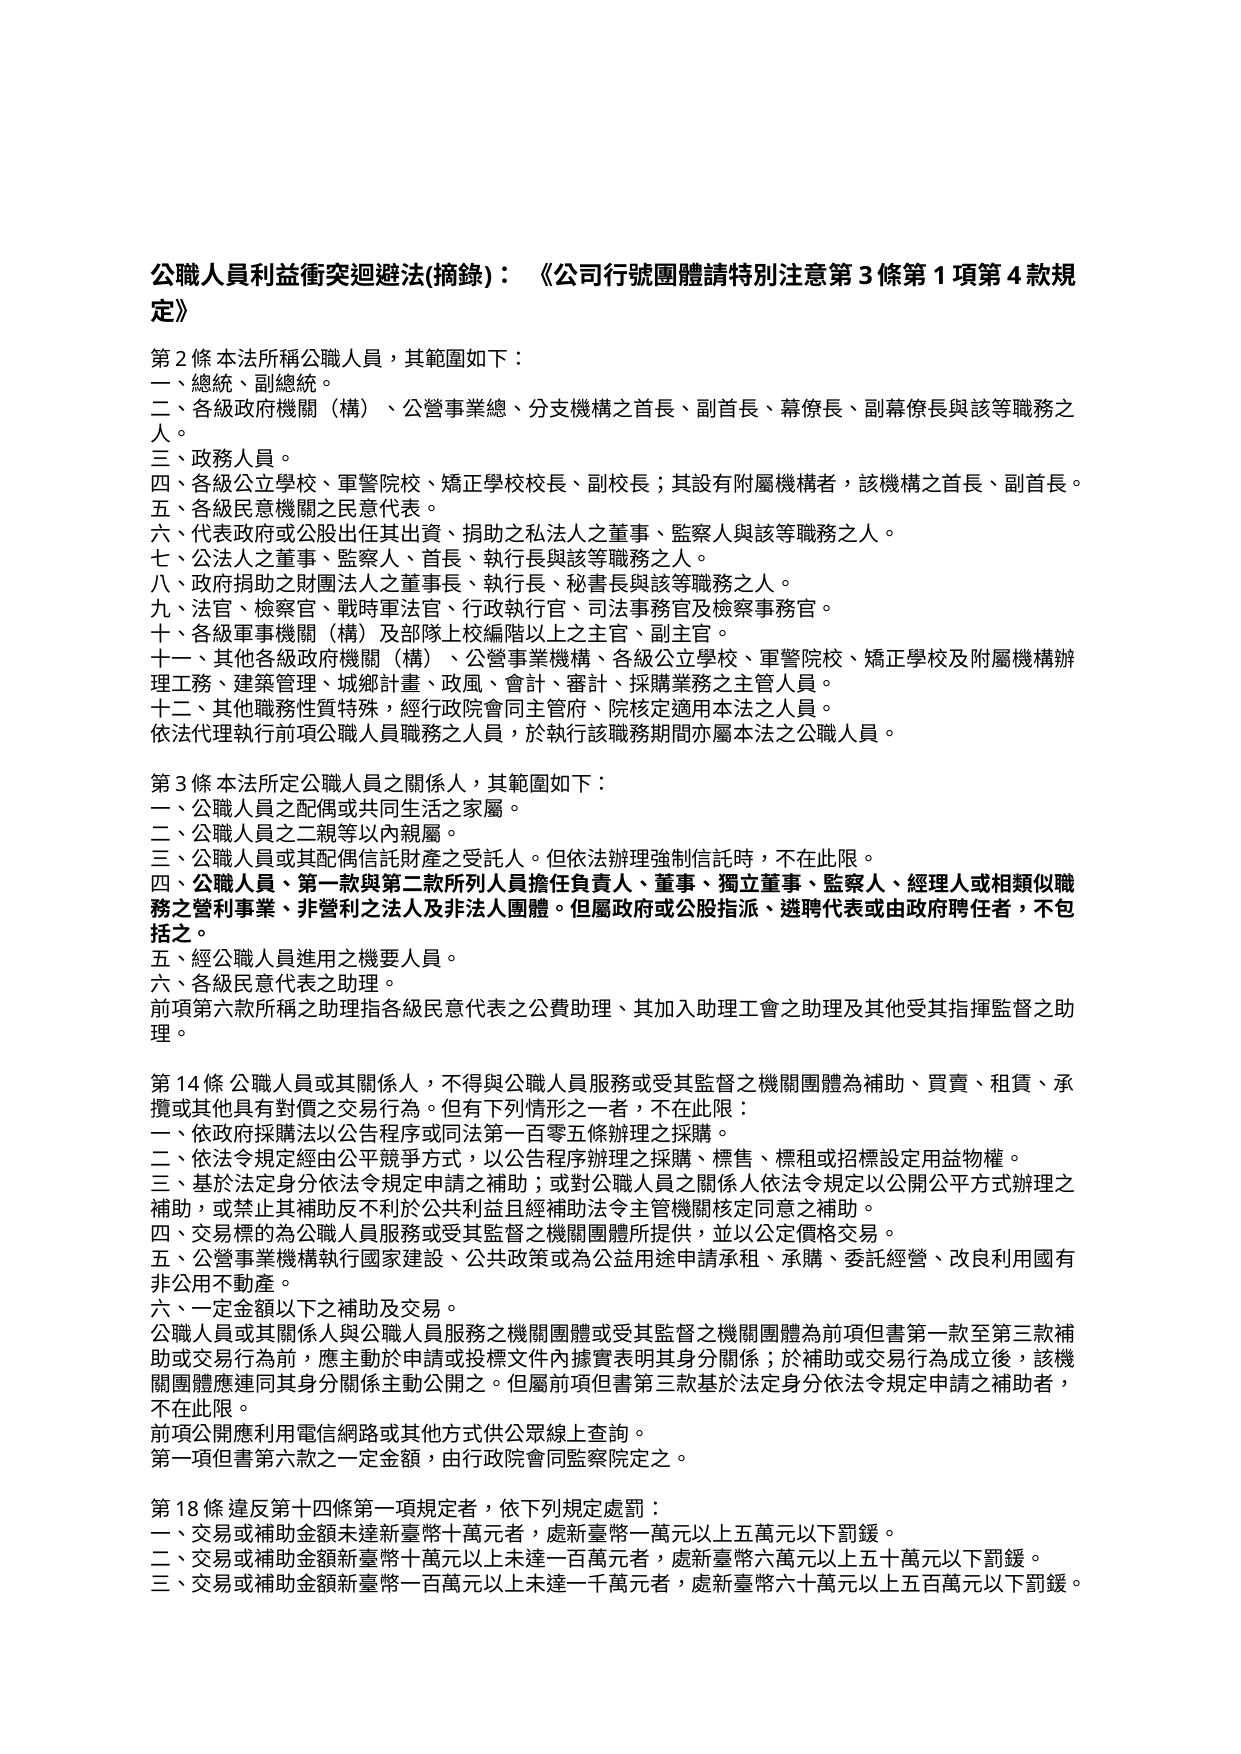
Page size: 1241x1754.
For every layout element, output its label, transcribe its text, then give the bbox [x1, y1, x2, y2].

text 二、各級政府機關（構）、公營事業總、分支機構之首長、副首長、幕僚長、副幕僚長與該等職務之人。 [150, 397, 1078, 447]
text 十二、其他職務性質特殊，經行政院會同主管府、院核定適用本法之人員。 [150, 697, 1078, 722]
text 第14條 公職人員或其關係人，不得與公職人員服務或受其監督之機關團體為補助、買賣、租賃、承攬或其他具有對價之交易行為。但有下列情形之一者，不在此限： [150, 1072, 1078, 1122]
text 一、總統、副總統。 [150, 372, 1078, 397]
text 九、法官、檢察官、戰時軍法官、行政執行官、司法事務官及檢察事務官。 [150, 597, 1078, 622]
text 一、公職人員之配偶或共同生活之家屬。 [150, 797, 1078, 822]
text 六、各級民意代表之助理。 [150, 972, 1078, 997]
text 六、代表政府或公股出任其出資、捐助之私法人之董事、監察人與該等職務之人。 [150, 522, 1078, 547]
text 三、政務人員。 [150, 447, 1078, 472]
text 二、交易或補助金額新臺幣十萬元以上未達一百萬元者，處新臺幣六萬元以上五十萬元以下罰鍰。 [150, 1547, 1078, 1572]
text 二、公職人員之二親等以內親屬。 [150, 822, 1078, 847]
text 五、公營事業機構執行國家建設、公共政策或為公益用途申請承租、承購、委託經營、改良利用國有非公用不動產。 [150, 1247, 1078, 1297]
text 第一項但書第六款之一定金額，由行政院會同監察院定之。 [150, 1447, 1078, 1472]
text 四、各級公立學校、軍警院校、矯正學校校長、副校長；其設有附屬機構者，該機構之首長、副首長。 [150, 472, 1078, 497]
text 一、依政府採購法以公告程序或同法第一百零五條辦理之採購。 [150, 1122, 1078, 1147]
text 第18條 違反第十四條第一項規定者，依下列規定處罰： [150, 1497, 1078, 1522]
text 八、政府捐助之財團法人之董事長、執行長、秘書長與該等職務之人。 [150, 572, 1078, 597]
text 依法代理執行前項公職人員職務之人員，於執行該職務期間亦屬本法之公職人員。 [150, 722, 1078, 747]
text 一、交易或補助金額未達新臺幣十萬元者，處新臺幣一萬元以上五萬元以下罰鍰。 [150, 1522, 1078, 1547]
text 前項公開應利用電信網路或其他方式供公眾線上查詢。 [150, 1422, 1078, 1447]
text 七、公法人之董事、監察人、首長、執行長與該等職務之人。 [150, 547, 1078, 572]
text 第2條 本法所稱公職人員，其範圍如下： [150, 347, 1078, 372]
text 三、基於法定身分依法令規定申請之補助；或對公職人員之關係人依法令規定以公開公平方式辦理之補助，或禁止其補助反不利於公共利益且經補助法令主管機關核定同意之補助。 [150, 1172, 1078, 1222]
text 前項第六款所稱之助理指各級民意代表之公費助理、其加入助理工會之助理及其他受其指揮監督之助理。 [150, 997, 1078, 1047]
text 五、經公職人員進用之機要人員。 [150, 947, 1078, 972]
text 四、公職人員、第一款與第二款所列人員擔任負責人、董事、獨立董事、監察人、經理人或相類似職務之營利事業、非營利之法人及非法人團體。但屬政府或公股指派、遴聘代表或由政府聘任者，不包括之。 [150, 872, 1078, 947]
text 十一、其他各級政府機關（構）、公營事業機構、各級公立學校、軍警院校、矯正學校及附屬機構辦理工務、建築管理、城鄉計畫、政風、會計、審計、採購業務之主管人員。 [150, 647, 1078, 697]
text 五、各級民意機關之民意代表。 [150, 497, 1078, 522]
text 二、依法令規定經由公平競爭方式，以公告程序辦理之採購、標售、標租或招標設定用益物權。 [150, 1147, 1078, 1172]
text 三、交易或補助金額新臺幣一百萬元以上未達一千萬元者，處新臺幣六十萬元以上五百萬元以下罰鍰。 [150, 1572, 1078, 1597]
text 公職人員或其關係人與公職人員服務之機關團體或受其監督之機關團體為前項但書第一款至第三款補助或交易行為前，應主動於申請或投標文件內據實表明其身分關係；於補助或交易行為成立後，該機關團體應連同其身分關係主動公開之。但屬前項但書第三款基於法定身分依法令規定申請之補助者，不在此限。 [150, 1322, 1078, 1422]
text 三、公職人員或其配偶信託財產之受託人。但依法辦理強制信託時，不在此限。 [150, 847, 1078, 872]
text 第3條 本法所定公職人員之關係人，其範圍如下： [150, 772, 1078, 797]
text 十、各級軍事機關（構）及部隊上校編階以上之主官、副主官。 [150, 622, 1078, 647]
text 公職人員利益衝突迴避法(摘錄)： 《公司行號團體請特別注意第3條第1項第4款規定》 [150, 256, 1078, 328]
text 四、交易標的為公職人員服務或受其監督之機關團體所提供，並以公定價格交易。 [150, 1222, 1078, 1247]
text 六、一定金額以下之補助及交易。 [150, 1297, 1078, 1322]
